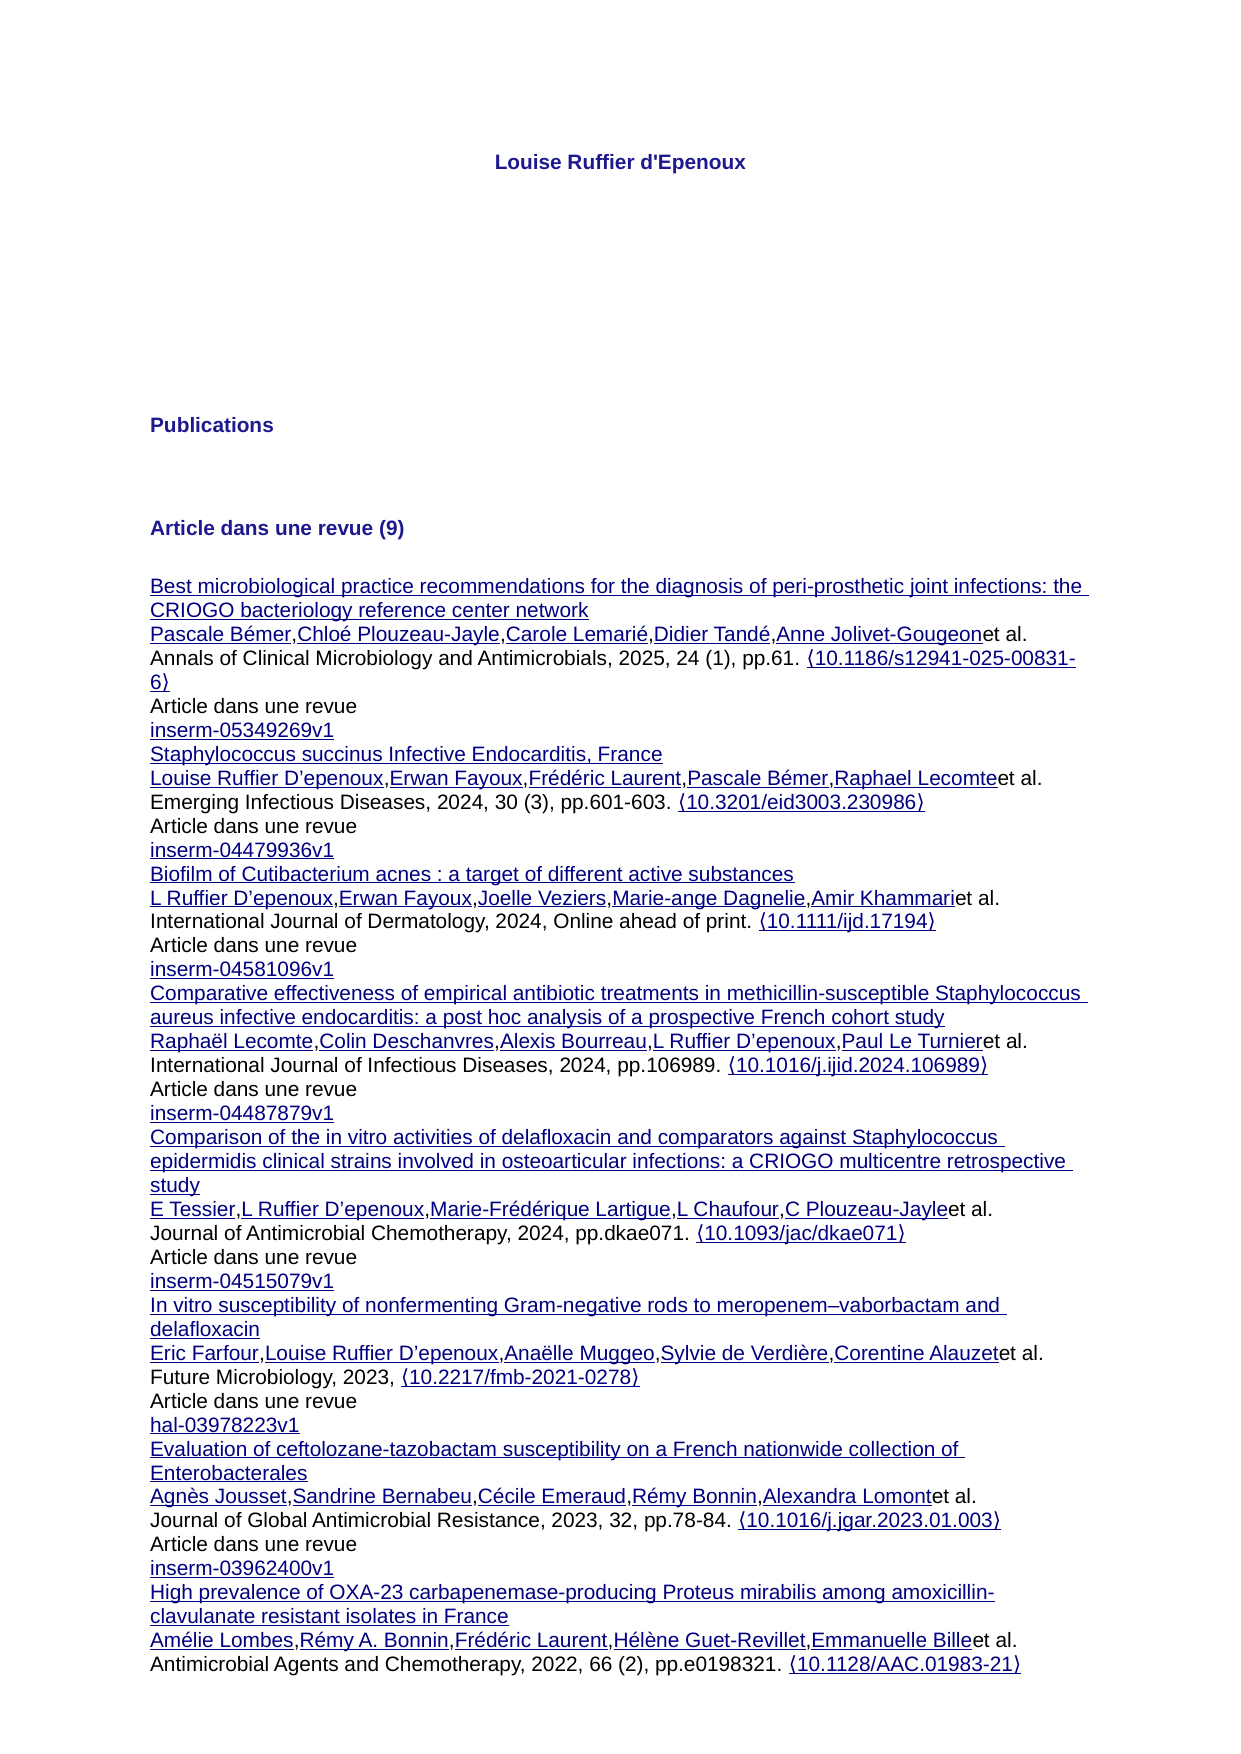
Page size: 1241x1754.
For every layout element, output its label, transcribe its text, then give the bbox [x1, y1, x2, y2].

table_cell Evaluation of ceftolozane-tazobactam susceptibility on a French nationwide collection of Enterobacterales Agnès Jousset,Sandrine Bernabeu,Cécile Emeraud,Rémy Bonnin,Alexandra Lomontet al. Journal of Global Antimicrobial Resistance, 2023, 32, pp.78-84. ⟨10.1016/j.jgar.2023.01.003⟩ Article dans une revue inserm-03962400v1 [150, 1436, 1090, 1580]
table_cell High prevalence of OXA-23 carbapenemase-producing Proteus mirabilis among amoxicillin-clavulanate resistant isolates in France Amélie Lombes,Rémy A. Bonnin,Frédéric Laurent,Hélène Guet-Revillet,Emmanuelle Billeet al. Antimicrobial Agents and Chemotherapy, 2022, 66 (2), pp.e0198321. ⟨10.1128/AAC.01983-21⟩ [150, 1580, 1090, 1676]
table_cell In vitro susceptibility of nonfermenting Gram-negative rods to meropenem–vaborbactam and delafloxacin Eric Farfour,Louise Ruffier D’epenoux,Anaëlle Muggeo,Sylvie de Verdière,Corentine Alauzetet al. Future Microbiology, 2023, ⟨10.2217/fmb-2021-0278⟩ Article dans une revue hal-03978223v1 [150, 1293, 1090, 1436]
table_header Best microbiological practice recommendations for the diagnosis of peri-prosthetic joint infections: the CRIOGO bacteriology reference center network Pascale Bémer,Chloé Plouzeau-Jayle,Carole Lemarié,Didier Tandé,Anne Jolivet-Gougeonet al. Annals of Clinical Microbiology and Antimicrobials, 2025, 24 (1), pp.61. ⟨10.1186/s12941-025-00831-6⟩ Article dans une revue inserm-05349269v1 [150, 574, 1090, 742]
table_cell Comparison of the in vitro activities of delafloxacin and comparators against Staphylococcus epidermidis clinical strains involved in osteoarticular infections: a CRIOGO multicentre retrospective study E Tessier,L Ruffier D’epenoux,Marie-Frédérique Lartigue,L Chaufour,C Plouzeau-Jayleet al. Journal of Antimicrobial Chemotherapy, 2024, pp.dkae071. ⟨10.1093/jac/dkae071⟩ Article dans une revue inserm-04515079v1 [150, 1125, 1090, 1293]
subtitle Publications [150, 412, 1090, 436]
table_cell Biofilm of Cutibacterium acnes : a target of different active substances L Ruffier D’epenoux,Erwan Fayoux,Joelle Veziers,Marie‐ange Dagnelie,Amir Khammariet al. International Journal of Dermatology, 2024, Online ahead of print. ⟨10.1111/ijd.17194⟩ Article dans une revue inserm-04581096v1 [150, 861, 1090, 981]
subtitle Article dans une revue (9) [150, 516, 1090, 539]
table_cell Comparative effectiveness of empirical antibiotic treatments in methicillin-susceptible Staphylococcus aureus infective endocarditis: a post hoc analysis of a prospective French cohort study Raphaël Lecomte,Colin Deschanvres,Alexis Bourreau,L Ruffier D’epenoux,Paul Le Turnieret al. International Journal of Infectious Diseases, 2024, pp.106989. ⟨10.1016/j.ijid.2024.106989⟩ Article dans une revue inserm-04487879v1 [150, 981, 1090, 1125]
subtitle Louise Ruffier d'Epenoux [150, 150, 1090, 174]
table_cell Staphylococcus succinus Infective Endocarditis, France Louise Ruffier D’epenoux,Erwan Fayoux,Frédéric Laurent,Pascale Bémer,Raphael Lecomteet al. Emerging Infectious Diseases, 2024, 30 (3), pp.601-603. ⟨10.3201/eid3003.230986⟩ Article dans une revue inserm-04479936v1 [150, 742, 1090, 861]
